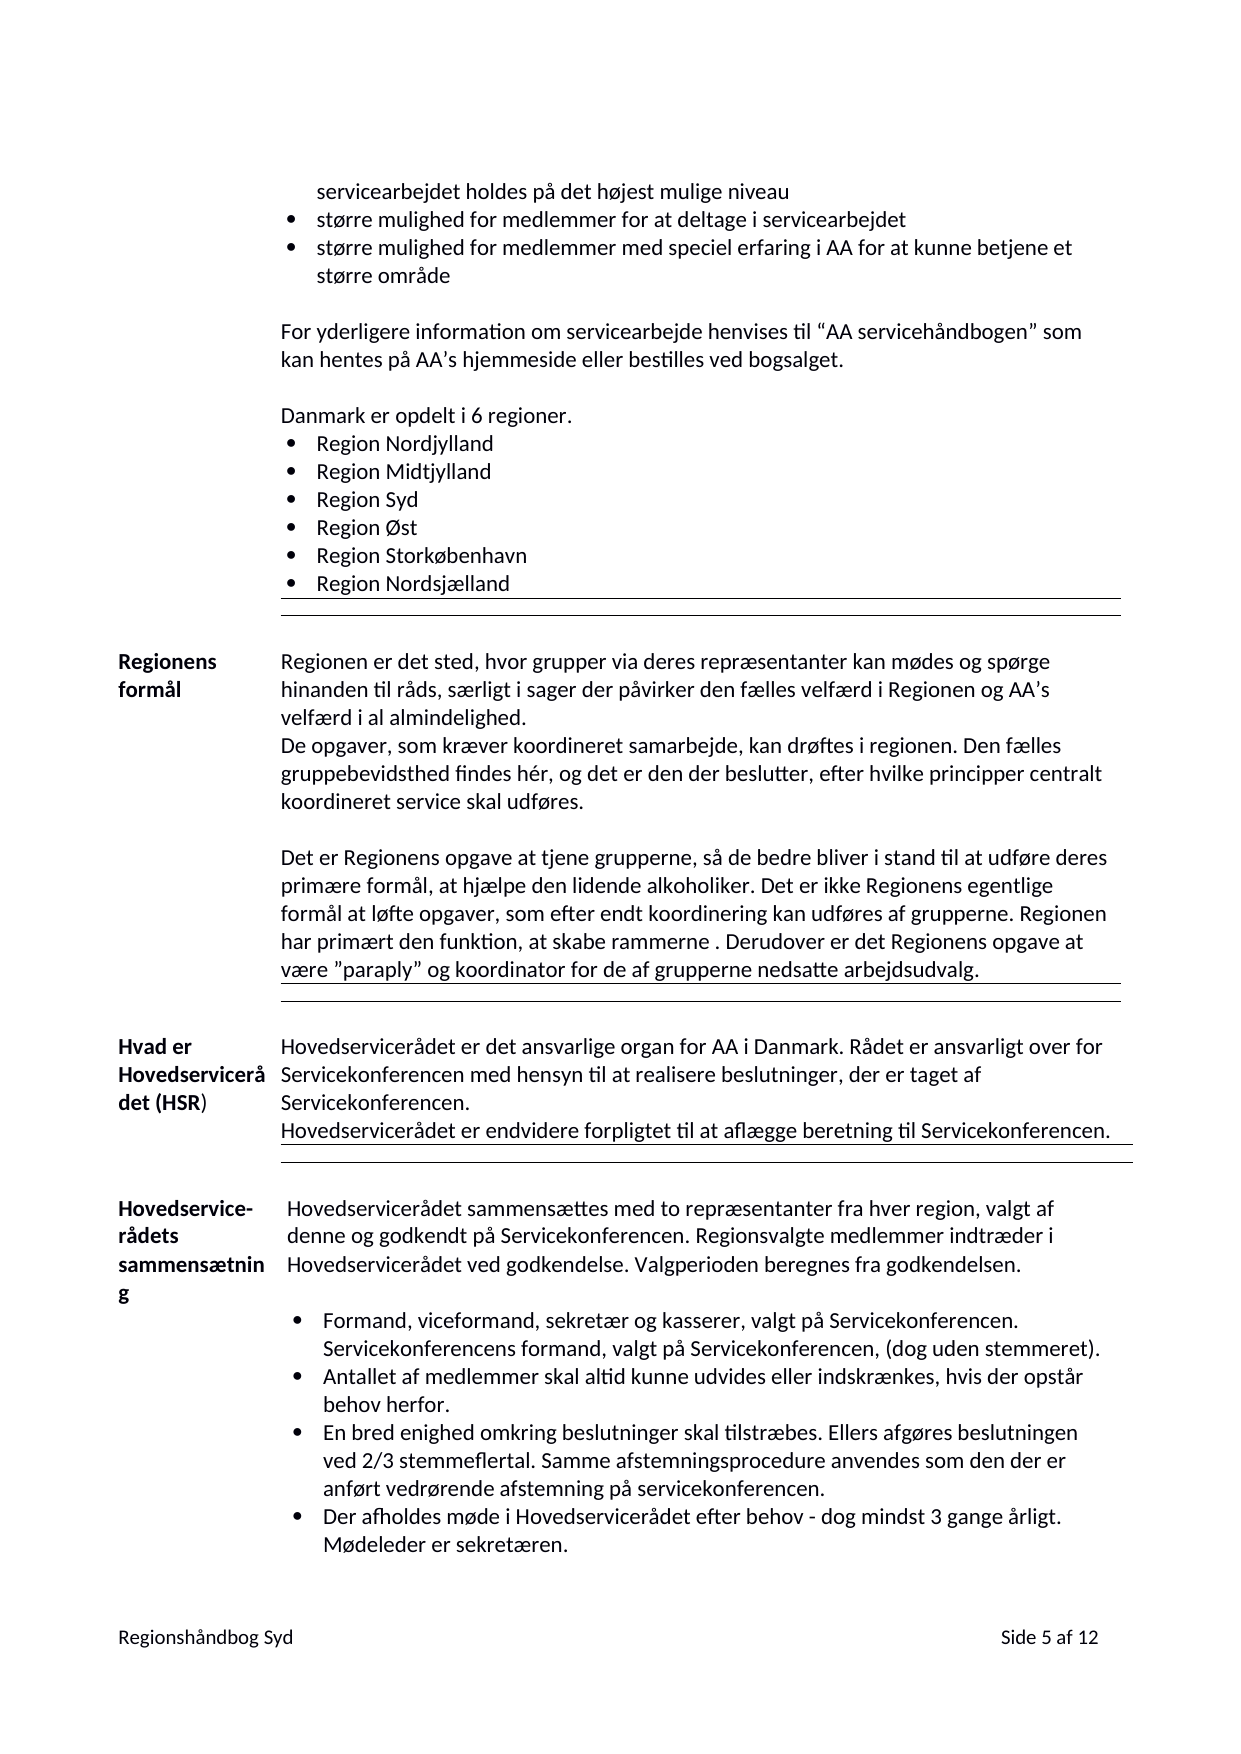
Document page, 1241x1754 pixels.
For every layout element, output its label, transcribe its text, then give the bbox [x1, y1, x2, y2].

table_header Hovedservice-rådets sammensætning [118, 1194, 287, 1558]
table_header servicearbejdet holdes på det højest mulige niveau større mulighed for medlemmer for at deltage i servicearbejdet større mulighed for medlemmer med speciel erfaring i AA for at kunne betjene et større område For yderligere information om servicearbejde henvises til “AA servicehåndbogen” som kan hentes på AA’s hjemmeside eller bestilles ved bogsalget. Danmark er opdelt i 6 regioner. Region Nordjylland Region Midtjylland Region Syd Region Øst Region Storkøbenhavn Region Nordsjælland [281, 177, 1121, 597]
table_header Hvad er Hovedservicerådet (HSR) [118, 1032, 281, 1162]
table_header Hovedservicerådet sammensættes med to repræsentanter fra hver region, valgt af denne og godkendt på Servicekonferencen. Regionsvalgte medlemmer indtræder i Hovedservicerådet ved godkendelse. Valgperioden beregnes fra godkendelsen. Formand, viceformand, sekretær og kasserer, valgt på Servicekonferencen. Servicekonferencens formand, valgt på Servicekonferencen, (dog uden stemmeret). Antallet af medlemmer skal altid kunne udvides eller indskrænkes, hvis der opstår behov herfor. En bred enighed omkring beslutninger skal tilstræbes. Ellers afgøres beslutningen ved 2/3 stemmeflertal. Samme afstemningsprocedure anvendes som den der er anført vedrørende afstemning på servicekonferencen. Der afholdes møde i Hovedservicerådet efter behov - dog mindst 3 gange årligt. Mødeleder er sekretæren. De internationale delegerede deltager i Hovedservicerådsmøderne(uden stemmeret) med mindre Hovedservicerådet afholder møde udelukkende med medlemmerne og særligt indbudte. En person fra hvert udvalg har møde- og taleret i sager der angår eget ansvarsområde. Enhver AA ‘er med interesse herfor skal have ret til at overvære Hovedservicerådsmøderne som observatør. Observatører har ingen tale eller stemmeret. Under drøftelse af personfølsomme emner, har observatører ikke adgang til Hovedservicerådsmøderne. [287, 1194, 1127, 1558]
table_header Hovedservicerådet er det ansvarlige organ for AA i Danmark. Rådet er ansvarligt over for Servicekonferencen med hensyn til at realisere beslutninger, der er taget af Servicekonferencen. Hovedservicerådet er endvidere forpligtet til at aflægge beretning til Servicekonferencen. [281, 1032, 1133, 1144]
table_cell [281, 984, 1121, 1001]
table_header Regionens formål [118, 647, 281, 1001]
table_cell [281, 599, 1121, 615]
table_header Regionen er det sted, hvor grupper via deres repræsentanter kan mødes og spørge hinanden til råds, særligt i sager der påvirker den fælles velfærd i Regionen og AA’s velfærd i al almindelighed. De opgaver, som kræver koordineret samarbejde, kan drøftes i regionen. Den fælles gruppebevidsthed findes hér, og det er den der beslutter, efter hvilke principper centralt koordineret service skal udføres. Det er Regionens opgave at tjene grupperne, så de bedre bliver i stand til at udføre deres primære formål, at hjælpe den lidende alkoholiker. Det er ikke Regionens egentlige formål at løfte opgaver, som efter endt koordinering kan udføres af grupperne. Regionen har primært den funktion, at skabe rammerne . Derudover er det Regionens opgave at være ”paraply” og koordinator for de af grupperne nedsatte arbejdsudvalg. [281, 647, 1121, 983]
table_cell [281, 1145, 1133, 1162]
table_header [118, 177, 281, 615]
